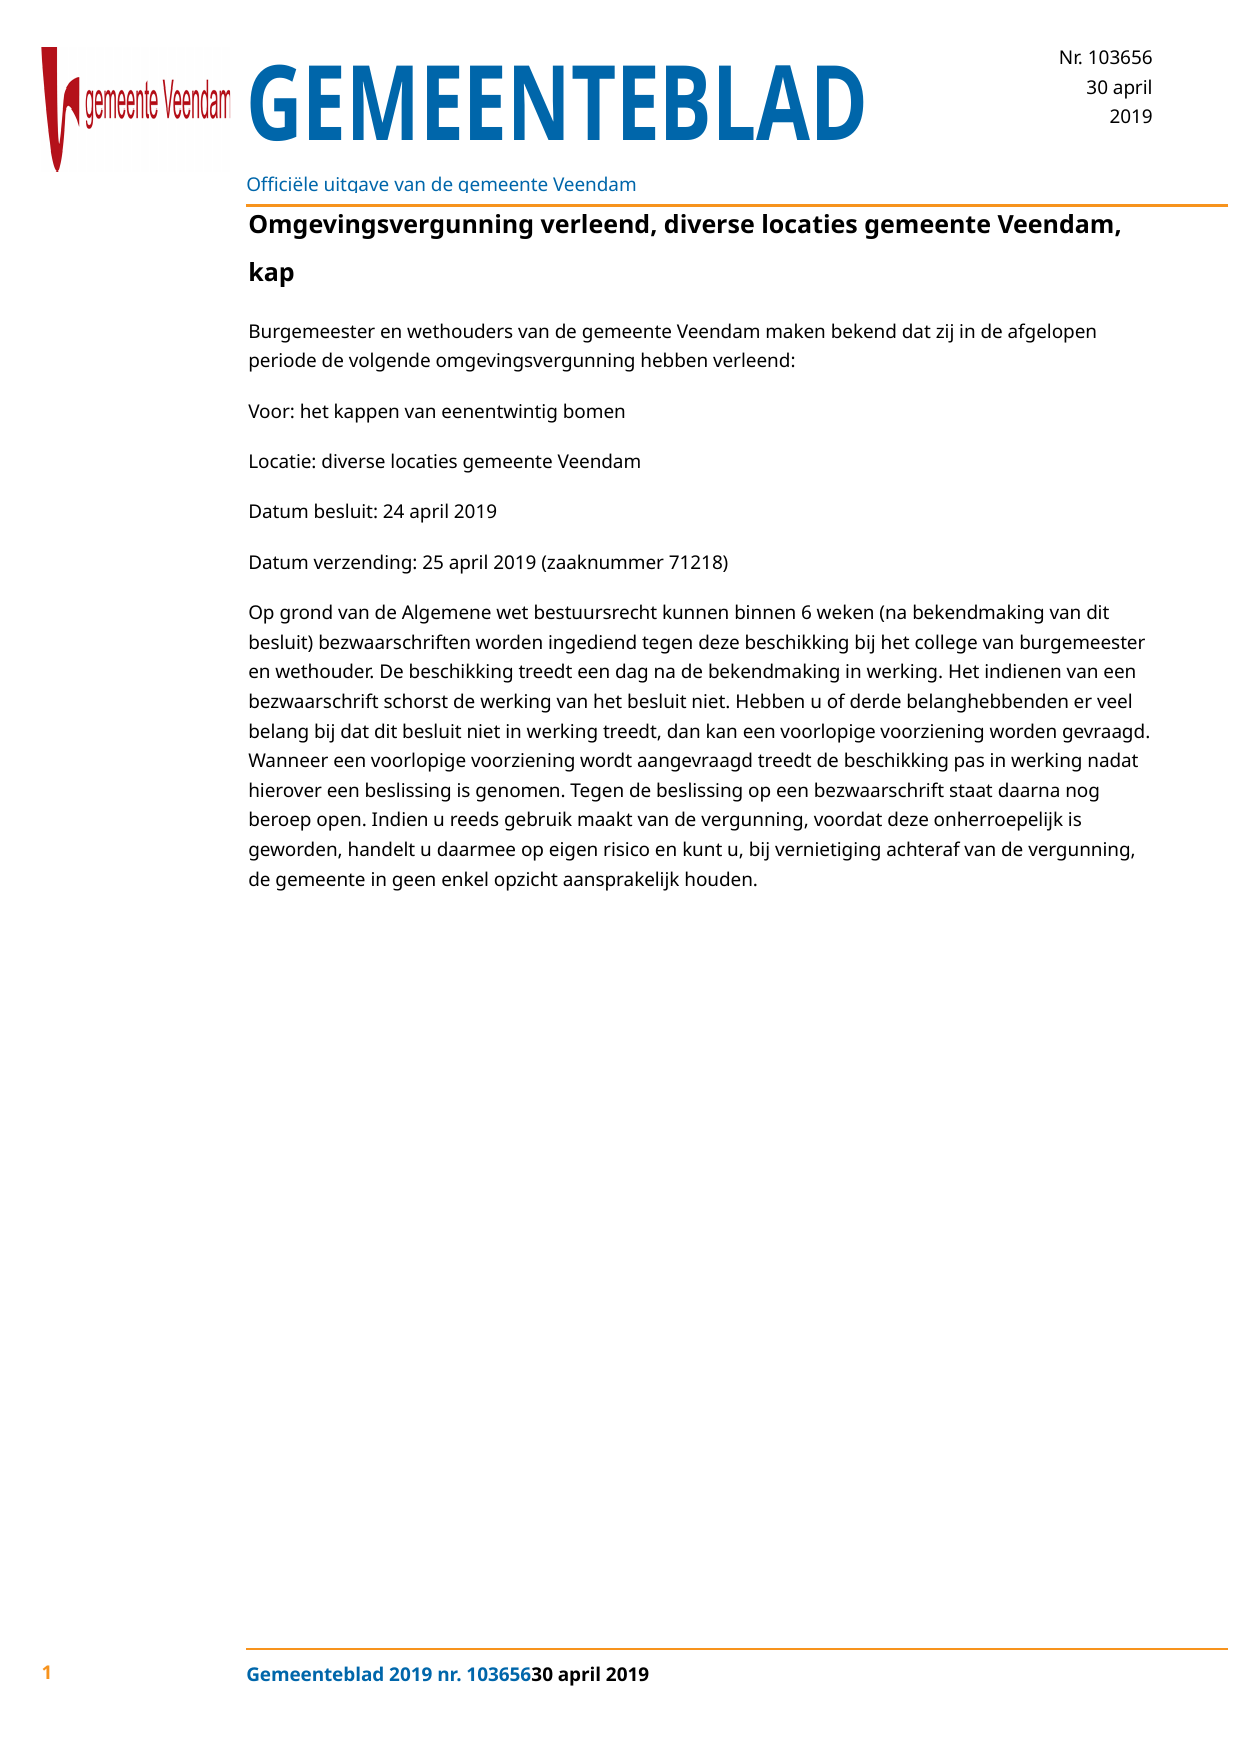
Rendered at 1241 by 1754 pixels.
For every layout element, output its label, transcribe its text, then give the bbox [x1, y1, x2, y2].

text Omgevingsvergunning verleend, diverse locaties gemeente Veendam, kap [248, 207, 1152, 288]
text Datum verzending: 25 april 2019 (zaaknummer 71218) [248, 549, 1152, 575]
text Voor: het kappen van eenentwintig bomen [248, 398, 1152, 424]
text Burgemeester en wethouders van de gemeente Veendam maken bekend dat zij in de afgelopen periode de volgende omgevingsvergunning hebben verleend: [248, 318, 1152, 373]
picture [41, 47, 231, 172]
text Op grond van de Algemene wet bestuursrecht kunnen binnen 6 weken (na bekendmaking van dit besluit) bezwaarschriften worden ingediend tegen deze beschikking bij het college van burgemeester en wethouder. De beschikking treedt een dag na de bekendmaking in werking. Het indienen van een bezwaarschrift schorst de werking van het besluit niet. Hebben u of derde belanghebbenden er veel belang bij dat dit besluit niet in werking treedt, dan kan een voorlopige voorziening worden gevraagd. Wanneer een voorlopige voorziening wordt aangevraagd treedt de beschikking pas in werking nadat hierover een beslissing is genomen. Tegen de beslissing op een bezwaarschrift staat daarna nog beroep open. Indien u reeds gebruik maakt van de vergunning, voordat deze onherroepelijk is geworden, handelt u daarmee op eigen risico en kunt u, bij vernietiging achteraf van de vergunning, de gemeente in geen enkel opzicht aansprakelijk houden. [248, 599, 1152, 892]
text Locatie: diverse locaties gemeente Veendam [248, 448, 1152, 474]
text Datum besluit: 24 april 2019 [248, 499, 1152, 524]
